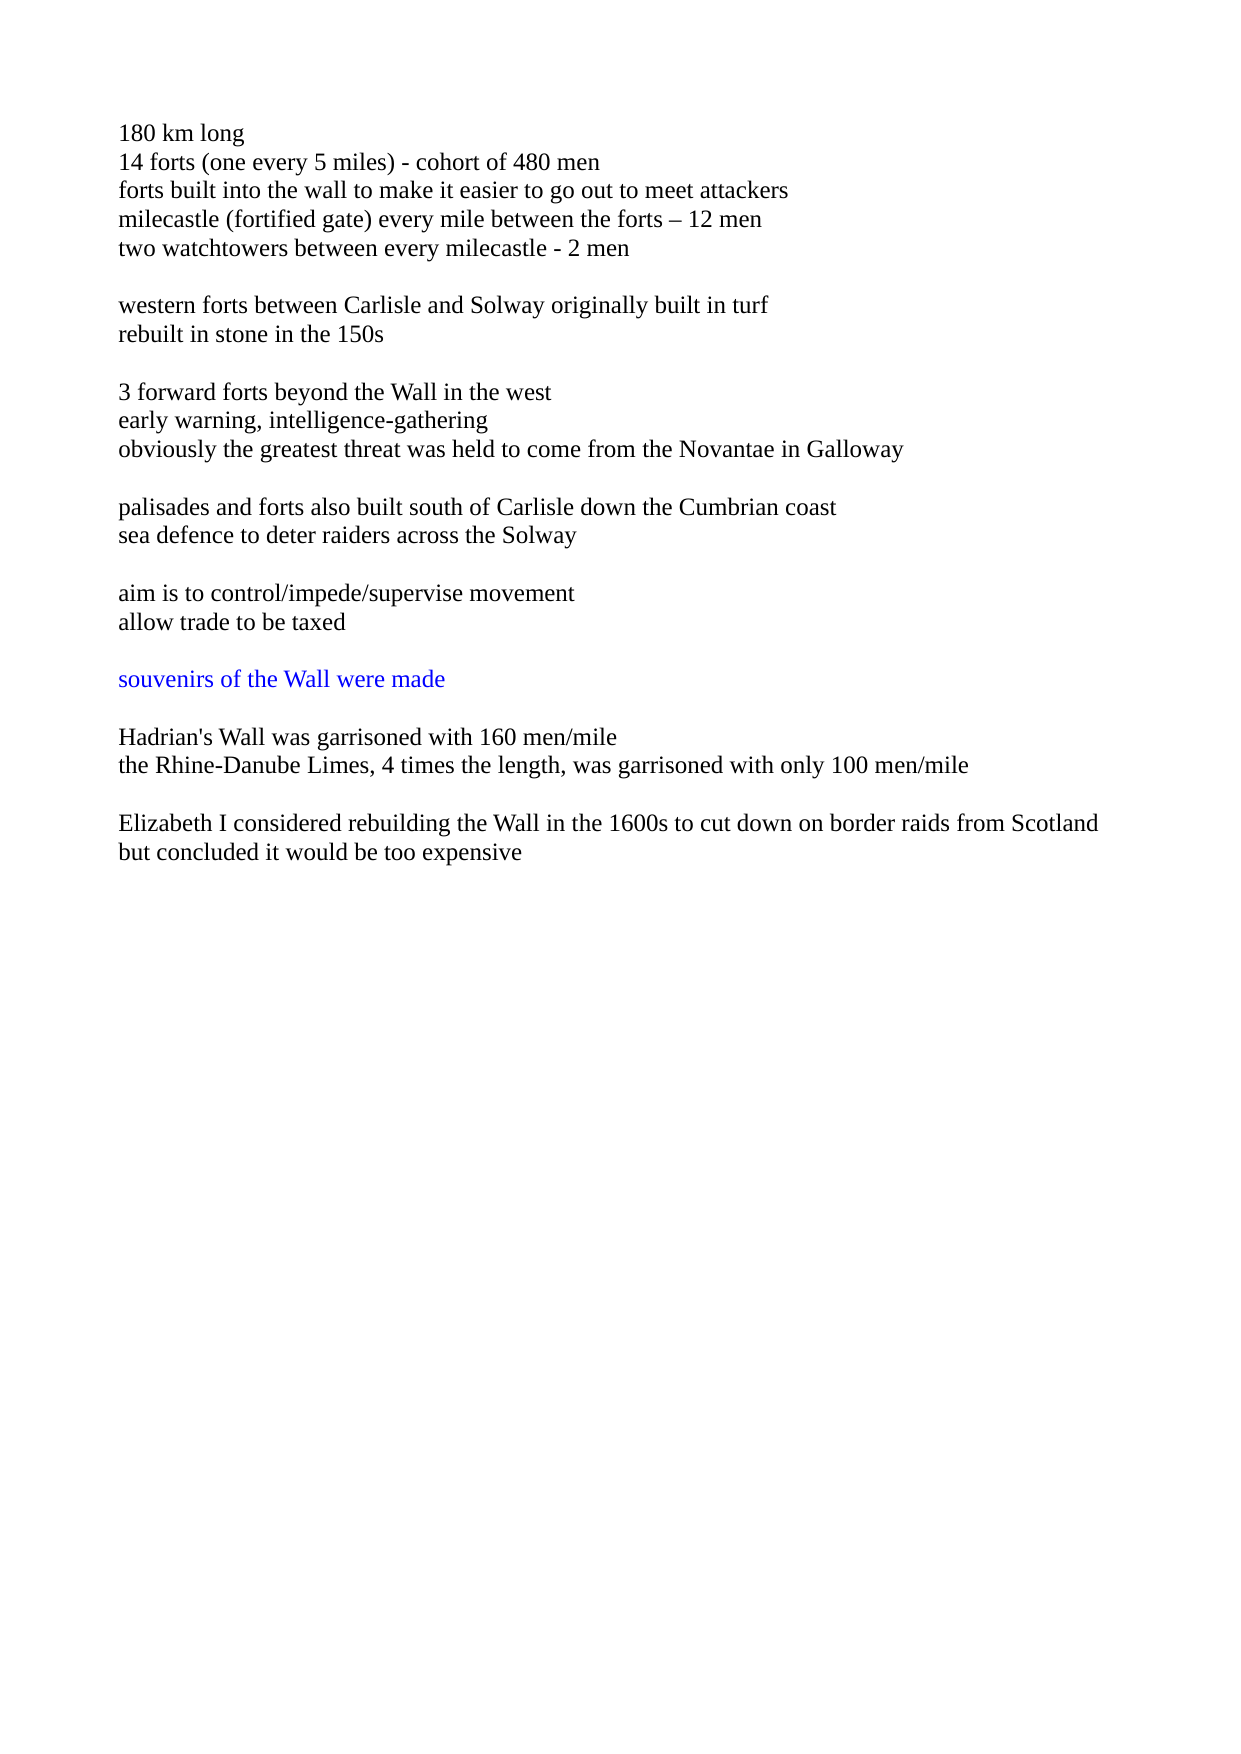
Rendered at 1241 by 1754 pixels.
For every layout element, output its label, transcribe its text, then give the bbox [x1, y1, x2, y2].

text milecastle (fortified gate) every mile between the forts – 12 men [118, 204, 1122, 233]
text but concluded it would be too expensive [118, 837, 1122, 866]
text rebuilt in stone in the 150s [118, 319, 1122, 348]
text allow trade to be taxed [118, 607, 1122, 636]
text aim is to control/impede/supervise movement [118, 578, 1122, 607]
text 180 km long [118, 118, 1122, 147]
text the Rhine-Danube Limes, 4 times the length, was garrisoned with only 100 men/mile [118, 751, 1122, 779]
text obviously the greatest threat was held to come from the Novantae in Galloway [118, 434, 1122, 463]
text two watchtowers between every milecastle - 2 men [118, 233, 1122, 262]
text palisades and forts also built south of Carlisle down the Cumbrian coast [118, 492, 1122, 521]
text Elizabeth I considered rebuilding the Wall in the 1600s to cut down on border raids from Scotland [118, 808, 1122, 837]
text western forts between Carlisle and Solway originally built in turf [118, 291, 1122, 319]
text 3 forward forts beyond the Wall in the west [118, 377, 1122, 406]
text 14 forts (one every 5 miles) - cohort of 480 men [118, 147, 1122, 176]
text souvenirs of the Wall were made [118, 664, 1122, 693]
text Hadrian's Wall was garrisoned with 160 men/mile [118, 722, 1122, 751]
text forts built into the wall to make it easier to go out to meet attackers [118, 176, 1122, 204]
text sea defence to deter raiders across the Solway [118, 521, 1122, 549]
text early warning, intelligence-gathering [118, 406, 1122, 434]
